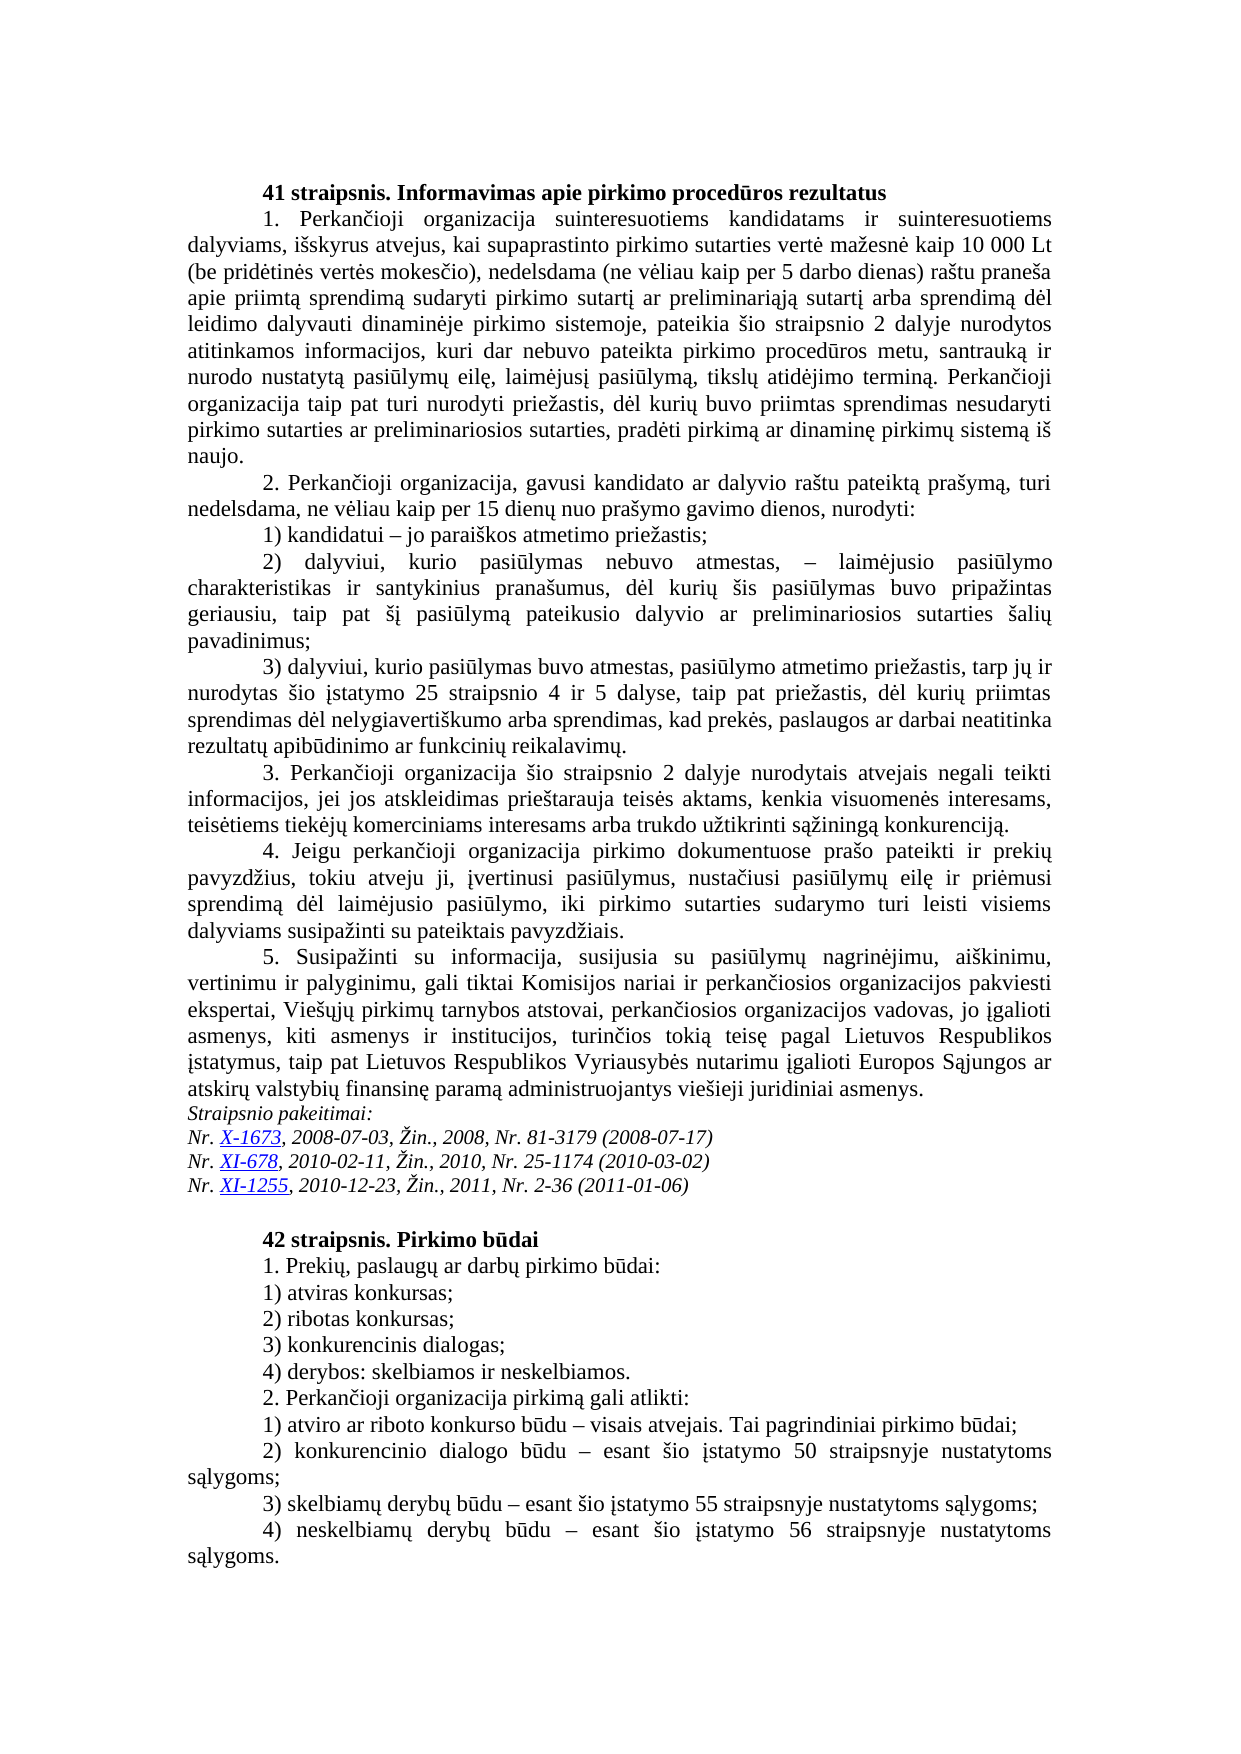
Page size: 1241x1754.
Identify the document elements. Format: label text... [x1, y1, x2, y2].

text 2) dalyviui, kurio pasiūlymas nebuvo atmestas, – laimėjusio pasiūlymo charakteristikas ir santykinius pranašumus, dėl kurių šis pasiūlymas buvo pripažintas geriausiu, taip pat šį pasiūlymą pateikusio dalyvio ar preliminariosios sutarties šalių pavadinimus; [187, 548, 1053, 653]
text 3) konkurencinis dialogas; [187, 1332, 1053, 1358]
text Nr. XI-1255, 2010-12-23, Žin., 2011, Nr. 2-36 (2011-01-06) [187, 1173, 1053, 1197]
text 3) skelbiamų derybų būdu – esant šio įstatymo 55 straipsnyje nustatytoms sąlygoms; [187, 1490, 1053, 1516]
text 4) derybos: skelbiamos ir neskelbiamos. [187, 1358, 1053, 1384]
text Nr. X-1673, 2008-07-03, Žin., 2008, Nr. 81-3179 (2008-07-17) [187, 1125, 1053, 1149]
text 3) dalyviui, kurio pasiūlymas buvo atmestas, pasiūlymo atmetimo priežastis, tarp jų ir nurodytas šio įstatymo 25 straipsnio 4 ir 5 dalyse, taip pat priežastis, dėl kurių priimtas sprendimas dėl nelygiavertiškumo arba sprendimas, kad prekės, paslaugos ar darbai neatitinka rezultatų apibūdinimo ar funkcinių reikalavimų. [187, 653, 1053, 758]
text Straipsnio pakeitimai: [187, 1101, 1053, 1125]
text Nr. XI-678, 2010-02-11, Žin., 2010, Nr. 25-1174 (2010-03-02) [187, 1149, 1053, 1173]
text 1) atviro ar riboto konkurso būdu – visais atvejais. Tai pagrindiniai pirkimo būdai; [187, 1411, 1053, 1437]
text 41 straipsnis. Informavimas apie pirkimo procedūros rezultatus [187, 179, 1053, 205]
text 5. Susipažinti su informacija, susijusia su pasiūlymų nagrinėjimu, aiškinimu, vertinimu ir palyginimu, gali tiktai Komisijos nariai ir perkančiosios organizacijos pakviesti ekspertai, Viešųjų pirkimų tarnybos atstovai, perkančiosios organizacijos vadovas, jo įgalioti asmenys, kiti asmenys ir institucijos, turinčios tokią teisę pagal Lietuvos Respublikos įstatymus, taip pat Lietuvos Respublikos Vyriausybės nutarimu įgalioti Europos Sąjungos ar atskirų valstybių finansinę paramą administruojantys viešieji juridiniai asmenys. [187, 943, 1053, 1101]
text 1. Perkančioji organizacija suinteresuotiems kandidatams ir suinteresuotiems dalyviams, išskyrus atvejus, kai supaprastinto pirkimo sutarties vertė mažesnė kaip 10 000 Lt (be pridėtinės vertės mokesčio), nedelsdama (ne vėliau kaip per 5 darbo dienas) raštu praneša apie priimtą sprendimą sudaryti pirkimo sutartį ar preliminariąją sutartį arba sprendimą dėl leidimo dalyvauti dinaminėje pirkimo sistemoje, pateikia šio straipsnio 2 dalyje nurodytos atitinkamos informacijos, kuri dar nebuvo pateikta pirkimo procedūros metu, santrauką ir nurodo nustatytą pasiūlymų eilę, laimėjusį pasiūlymą, tikslų atidėjimo terminą. Perkančioji organizacija taip pat turi nurodyti priežastis, dėl kurių buvo priimtas sprendimas nesudaryti pirkimo sutarties ar preliminariosios sutarties, pradėti pirkimą ar dinaminę pirkimų sistemą iš naujo. [187, 205, 1053, 469]
text 2. Perkančioji organizacija, gavusi kandidato ar dalyvio raštu pateiktą prašymą, turi nedelsdama, ne vėliau kaip per 15 dienų nuo prašymo gavimo dienos, nurodyti: [187, 469, 1053, 521]
text 1. Prekių, paslaugų ar darbų pirkimo būdai: [187, 1252, 1053, 1279]
text 2) ribotas konkursas; [187, 1305, 1053, 1332]
text 4. Jeigu perkančioji organizacija pirkimo dokumentuose prašo pateikti ir prekių pavyzdžius, tokiu atveju ji, įvertinusi pasiūlymus, nustačiusi pasiūlymų eilę ir priėmusi sprendimą dėl laimėjusio pasiūlymo, iki pirkimo sutarties sudarymo turi leisti visiems dalyviams susipažinti su pateiktais pavyzdžiais. [187, 838, 1053, 943]
text 2. Perkančioji organizacija pirkimą gali atlikti: [187, 1384, 1053, 1411]
text 42 straipsnis. Pirkimo būdai [187, 1226, 1053, 1252]
text 2) konkurencinio dialogo būdu – esant šio įstatymo 50 straipsnyje nustatytoms sąlygoms; [187, 1437, 1053, 1490]
text 4) neskelbiamų derybų būdu – esant šio įstatymo 56 straipsnyje nustatytoms sąlygoms. [187, 1516, 1053, 1569]
text 1) atviras konkursas; [187, 1279, 1053, 1305]
text 3. Perkančioji organizacija šio straipsnio 2 dalyje nurodytais atvejais negali teikti informacijos, jei jos atskleidimas prieštarauja teisės aktams, kenkia visuomenės interesams, teisėtiems tiekėjų komerciniams interesams arba trukdo užtikrinti sąžiningą konkurenciją. [187, 758, 1053, 838]
text 1) kandidatui – jo paraiškos atmetimo priežastis; [187, 521, 1053, 548]
